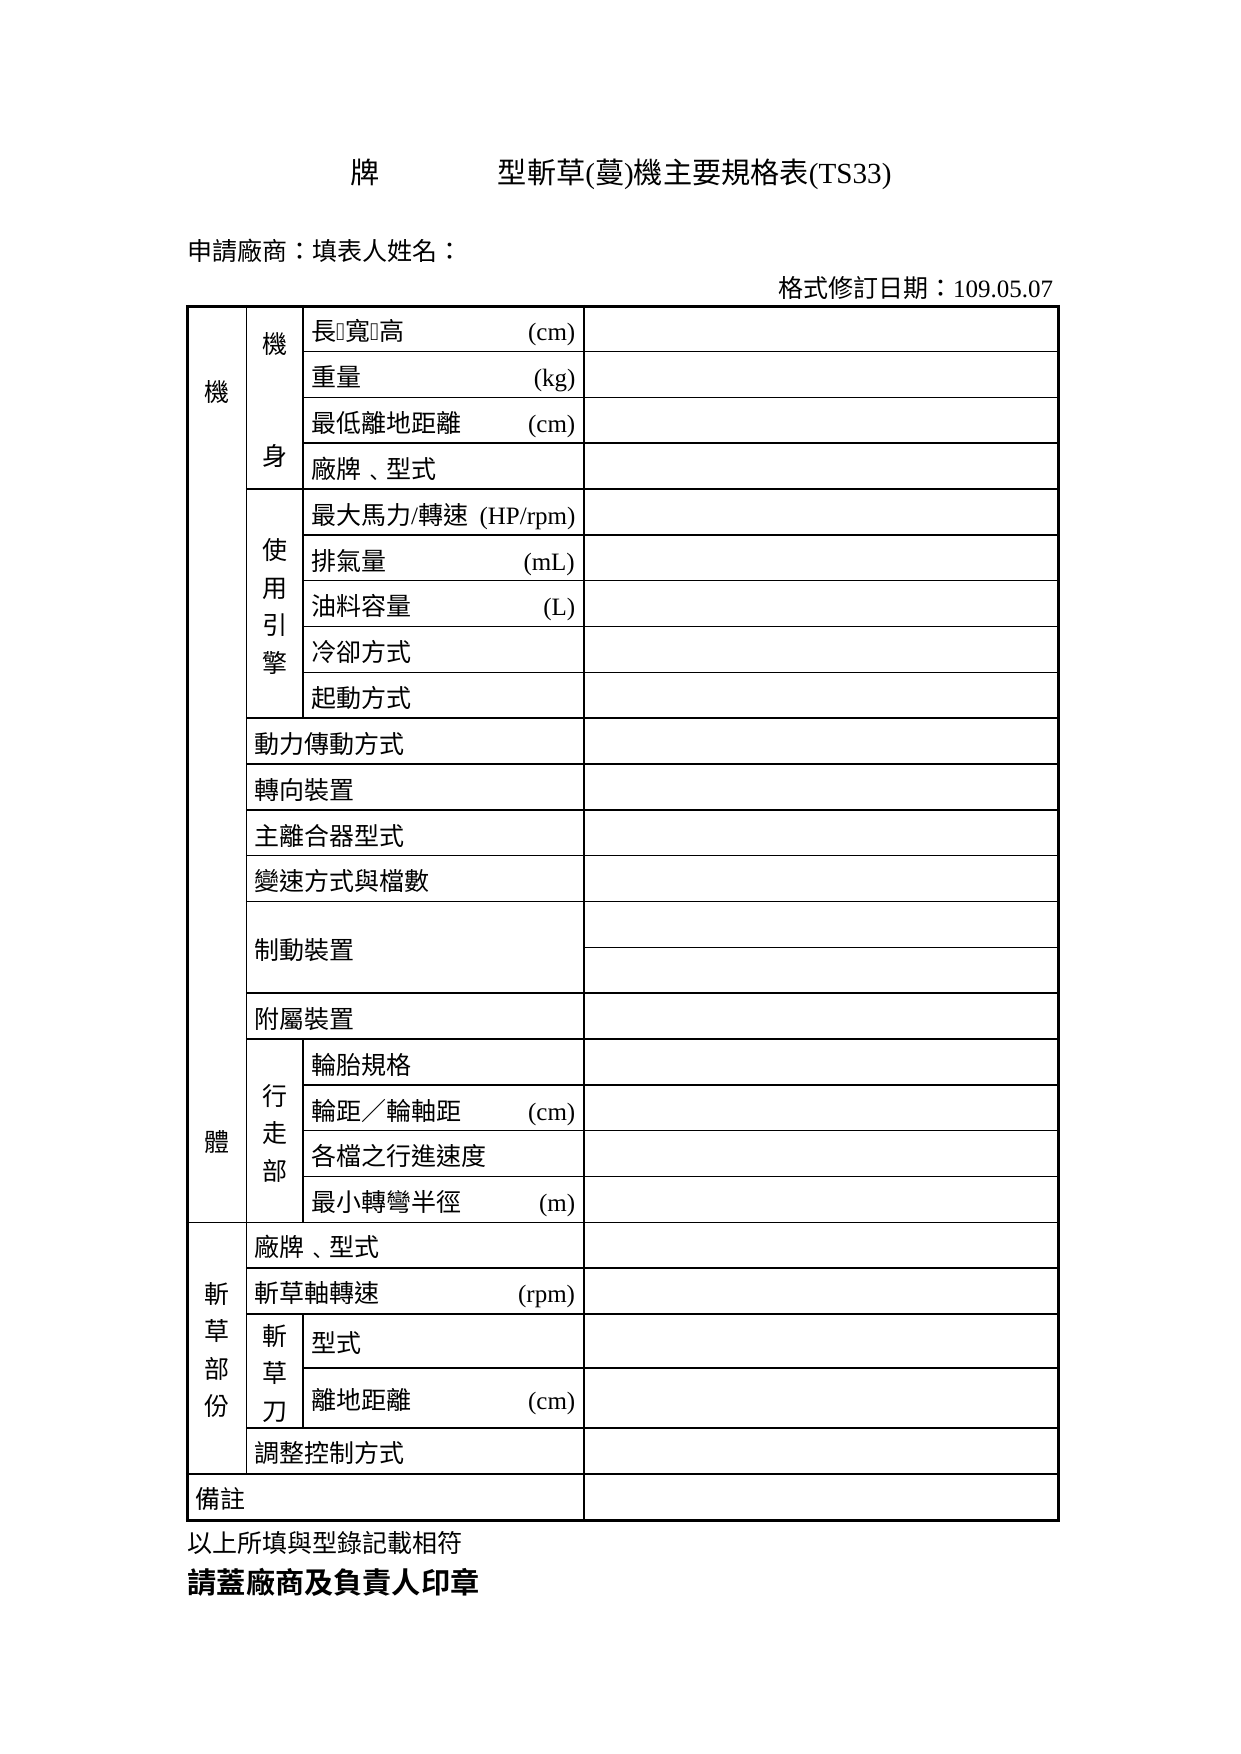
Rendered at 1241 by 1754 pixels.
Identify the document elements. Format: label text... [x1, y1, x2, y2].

table_cell 調整控制方式 [247, 1429, 583, 1473]
table_cell [585, 444, 1057, 488]
table_cell 備註 [189, 1475, 583, 1519]
text 以上所填與型錄記載相符 [187, 1522, 1053, 1559]
table_cell [585, 673, 1057, 717]
table_cell [585, 1177, 1057, 1221]
table_cell 輪距／輪軸距 (cm) [304, 1086, 583, 1130]
table_cell 油料容量 (L) [304, 581, 583, 626]
table_cell [585, 581, 1057, 626]
table_cell 起動方式 [304, 673, 583, 717]
table_header 機 身 [247, 308, 302, 488]
text 牌 型斬草(蔓)機主要規格表(TS33) [187, 150, 1053, 192]
table_cell [585, 536, 1057, 580]
table_cell [585, 1269, 1057, 1313]
table_cell 輪胎規格 [304, 1040, 583, 1084]
table_cell [585, 856, 1057, 901]
table_cell 斬 草 部 份 [189, 1223, 246, 1473]
table_cell [585, 352, 1057, 396]
table_cell 使 用 引 擎 [247, 490, 302, 717]
table_cell [585, 1223, 1057, 1267]
table_cell 排氣量 (mL) [304, 536, 583, 580]
table_cell [585, 902, 1057, 946]
table_cell [585, 948, 1057, 992]
table_cell [585, 1131, 1057, 1176]
table_cell [585, 1429, 1057, 1473]
table_cell [585, 627, 1057, 671]
table_cell 廠牌﹑型式 [304, 444, 583, 488]
table_cell 型式 [304, 1315, 583, 1367]
table_header 機 體 [189, 308, 246, 1221]
table_cell 各檔之行進速度 [304, 1131, 583, 1176]
table_cell 附屬裝置 [247, 994, 583, 1038]
table_cell 最大馬力/轉速 (HP/rpm) [304, 490, 583, 534]
table_cell 離地距離 (cm) [304, 1369, 583, 1427]
table_cell 廠牌﹑型式 [247, 1223, 583, 1267]
table_cell 行 走 部 [247, 1040, 302, 1221]
table_cell 重量 (kg) [304, 352, 583, 396]
table_cell [585, 719, 1057, 763]
table_cell 斬草軸轉速 (rpm) [247, 1269, 583, 1313]
table_cell [585, 811, 1057, 855]
text 申請廠商：填表人姓名： [187, 230, 1053, 267]
table_cell 最小轉彎半徑 (m) [304, 1177, 583, 1221]
table_header [585, 308, 1057, 351]
table_cell [585, 490, 1057, 534]
table_cell [585, 765, 1057, 809]
text 格式修訂日期：109.05.07 [187, 267, 1053, 305]
table_cell 轉向裝置 [247, 765, 583, 809]
table_cell [585, 1040, 1057, 1084]
table_cell 動力傳動方式 [247, 719, 583, 763]
table_cell 變速方式與檔數 [247, 856, 583, 901]
table_cell [585, 398, 1057, 442]
table_cell 制動裝置 [247, 902, 583, 992]
table_header 長寬高 (cm) [304, 308, 583, 351]
table_cell 冷卻方式 [304, 627, 583, 671]
table_cell [585, 1475, 1057, 1519]
table_cell [585, 1369, 1057, 1427]
table_cell [585, 1315, 1057, 1367]
text 請蓋廠商及負責人印章 [187, 1559, 1053, 1602]
table_cell [585, 1086, 1057, 1130]
table_cell 最低離地距離 (cm) [304, 398, 583, 442]
table_cell 斬 草 刀 [247, 1315, 302, 1427]
table_cell [585, 994, 1057, 1038]
table_cell 主離合器型式 [247, 811, 583, 855]
